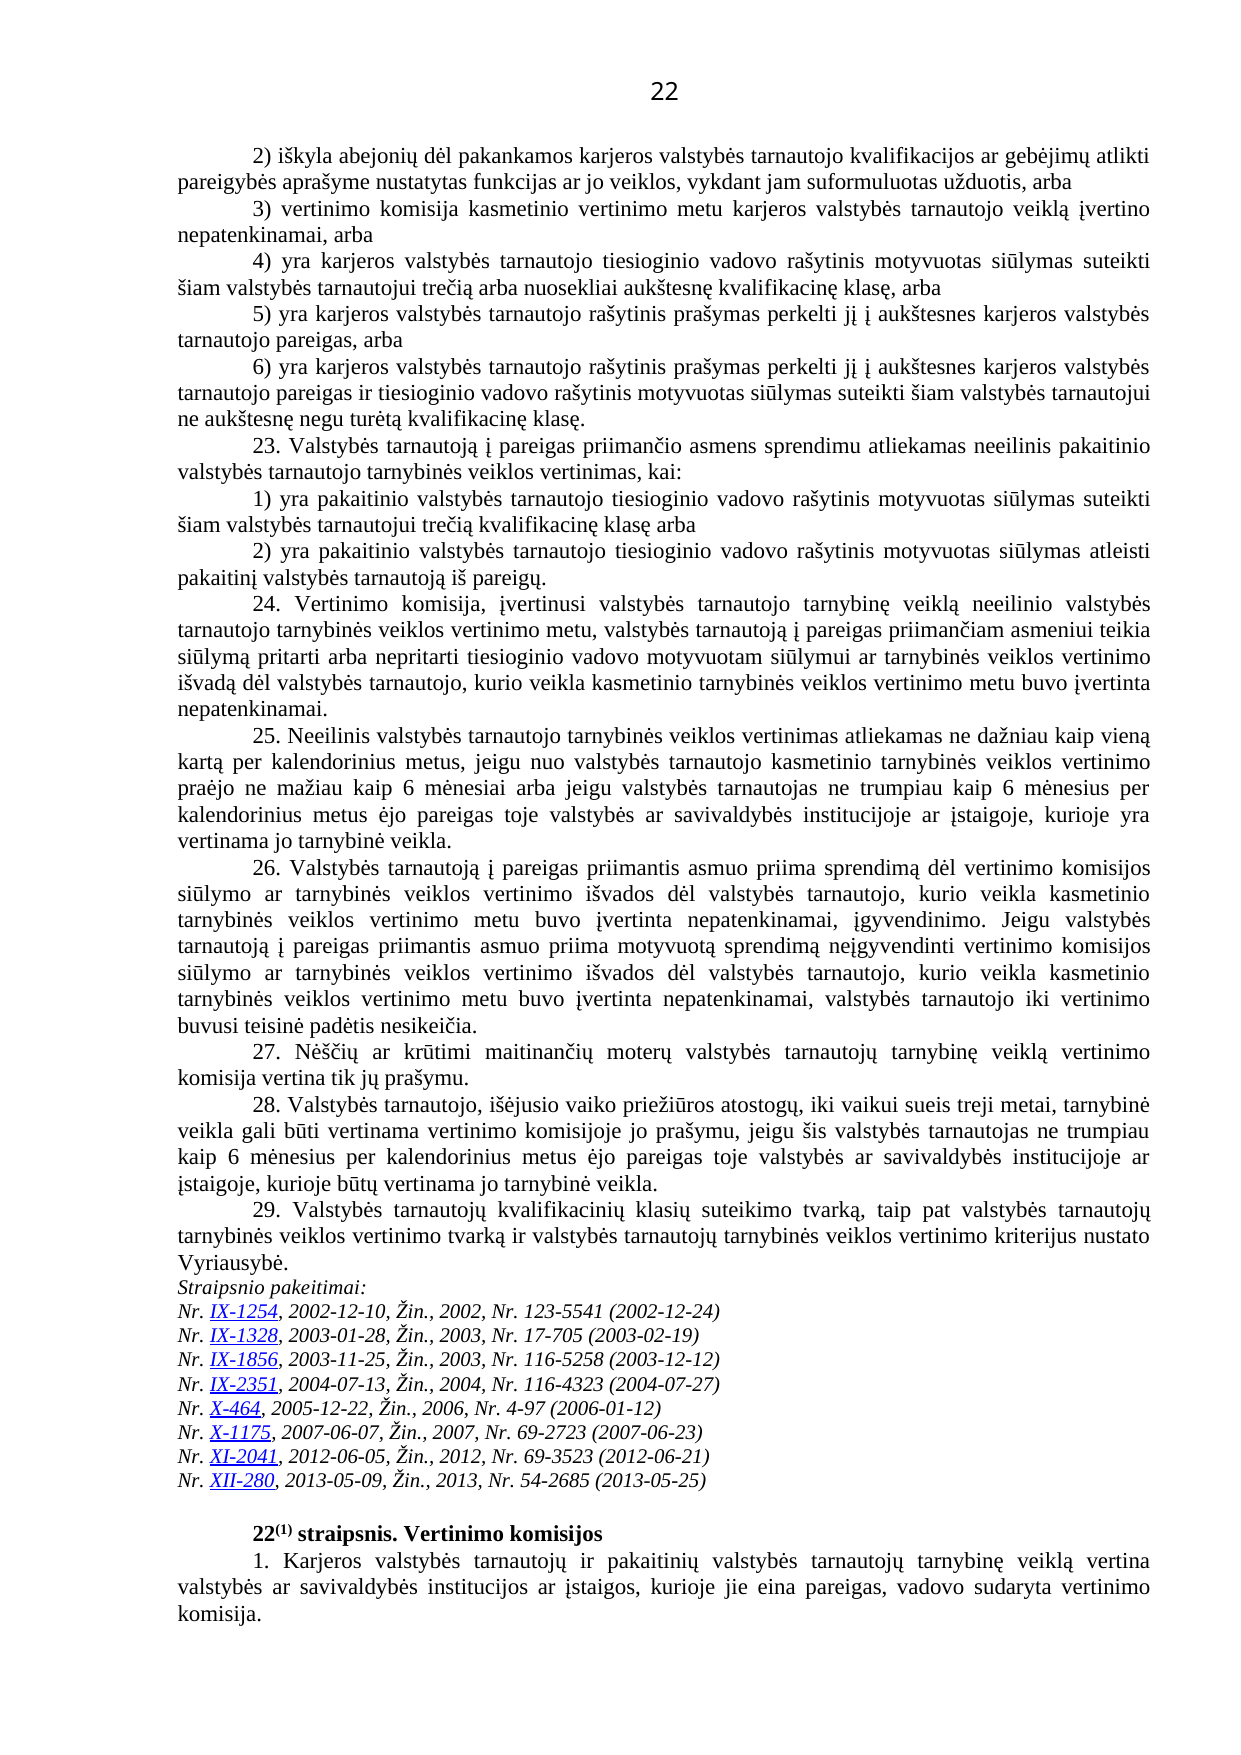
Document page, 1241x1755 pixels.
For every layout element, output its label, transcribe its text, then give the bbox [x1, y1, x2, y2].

text Nr. IX-2351, 2004-07-13, Žin., 2004, Nr. 116-4323 (2004-07-27) [177, 1371, 1152, 1396]
text Nr. XII-280, 2013-05-09, Žin., 2013, Nr. 54-2685 (2013-05-25) [177, 1468, 1152, 1492]
text 22(1) straipsnis. Vertinimo komisijos [177, 1521, 1152, 1547]
text Nr. IX-1254, 2002-12-10, Žin., 2002, Nr. 123-5541 (2002-12-24) [177, 1299, 1157, 1323]
text 28. Valstybės tarnautojo, išėjusio vaiko priežiūros atostogų, iki vaikui sueis treji metai, tarnybinė veikla gali būti vertinama vertinimo komisijoje jo prašymu, jeigu šis valstybės tarnautojas ne trumpiau kaip 6 mėnesius per kalendorinius metus ėjo pareigas toje valstybės ar savivaldybės institucijoje ar įstaigoje, kurioje būtų vertinama jo tarnybinė veikla. [177, 1091, 1152, 1196]
text 6) yra karjeros valstybės tarnautojo rašytinis prašymas perkelti jį į aukštesnes karjeros valstybės tarnautojo pareigas ir tiesioginio vadovo rašytinis motyvuotas siūlymas suteikti šiam valstybės tarnautojui ne aukštesnę negu turėtą kvalifikacinę klasę. [177, 353, 1152, 432]
text 29. Valstybės tarnautojų kvalifikacinių klasių suteikimo tvarką, taip pat valstybės tarnautojų tarnybinės veiklos vertinimo tvarką ir valstybės tarnautojų tarnybinės veiklos vertinimo kriterijus nustato Vyriausybė. [177, 1196, 1152, 1275]
text Nr. X-1175, 2007-06-07, Žin., 2007, Nr. 69-2723 (2007-06-23) [177, 1419, 1152, 1444]
text Nr. X-464, 2005-12-22, Žin., 2006, Nr. 4-97 (2006-01-12) [177, 1396, 1152, 1419]
text Nr. XI-2041, 2012-06-05, Žin., 2012, Nr. 69-3523 (2012-06-21) [177, 1444, 1152, 1468]
text 27. Nėščių ar krūtimi maitinančių moterų valstybės tarnautojų tarnybinę veiklą vertinimo komisija vertina tik jų prašymu. [177, 1038, 1152, 1091]
text 3) vertinimo komisija kasmetinio vertinimo metu karjeros valstybės tarnautojo veiklą įvertino nepatenkinamai, arba [177, 195, 1152, 247]
text Nr. IX-1856, 2003-11-25, Žin., 2003, Nr. 116-5258 (2003-12-12) [177, 1347, 1152, 1371]
text 26. Valstybės tarnautoją į pareigas priimantis asmuo priima sprendimą dėl vertinimo komisijos siūlymo ar tarnybinės veiklos vertinimo išvados dėl valstybės tarnautojo, kurio veikla kasmetinio tarnybinės veiklos vertinimo metu buvo įvertinta nepatenkinamai, įgyvendinimo. Jeigu valstybės tarnautoją į pareigas priimantis asmuo priima motyvuotą sprendimą neįgyvendinti vertinimo komisijos siūlymo ar tarnybinės veiklos vertinimo išvados dėl valstybės tarnautojo, kurio veikla kasmetinio tarnybinės veiklos vertinimo metu buvo įvertinta nepatenkinamai, valstybės tarnautojo iki vertinimo buvusi teisinė padėtis nesikeičia. [177, 853, 1152, 1038]
text 2) iškyla abejonių dėl pakankamos karjeros valstybės tarnautojo kvalifikacijos ar gebėjimų atlikti pareigybės aprašyme nustatytas funkcijas ar jo veiklos, vykdant jam suformuluotas užduotis, arba [177, 142, 1152, 195]
text Nr. IX-1328, 2003-01-28, Žin., 2003, Nr. 17-705 (2003-02-19) [177, 1323, 1152, 1347]
text 4) yra karjeros valstybės tarnautojo tiesioginio vadovo rašytinis motyvuotas siūlymas suteikti šiam valstybės tarnautojui trečią arba nuosekliai aukštesnę kvalifikacinę klasę, arba [177, 247, 1152, 300]
text 25. Neeilinis valstybės tarnautojo tarnybinės veiklos vertinimas atliekamas ne dažniau kaip vieną kartą per kalendorinius metus, jeigu nuo valstybės tarnautojo kasmetinio tarnybinės veiklos vertinimo praėjo ne mažiau kaip 6 mėnesiai arba jeigu valstybės tarnautojas ne trumpiau kaip 6 mėnesius per kalendorinius metus ėjo pareigas toje valstybės ar savivaldybės institucijoje ar įstaigoje, kurioje yra vertinama jo tarnybinė veikla. [177, 722, 1152, 853]
text 1) yra pakaitinio valstybės tarnautojo tiesioginio vadovo rašytinis motyvuotas siūlymas suteikti šiam valstybės tarnautojui trečią kvalifikacinę klasę arba [177, 484, 1152, 537]
text Straipsnio pakeitimai: [177, 1275, 1157, 1299]
text 2) yra pakaitinio valstybės tarnautojo tiesioginio vadovo rašytinis motyvuotas siūlymas atleisti pakaitinį valstybės tarnautoją iš pareigų. [177, 537, 1152, 590]
text 1. Karjeros valstybės tarnautojų ir pakaitinių valstybės tarnautojų tarnybinę veiklą vertina valstybės ar savivaldybės institucijos ar įstaigos, kurioje jie eina pareigas, vadovo sudaryta vertinimo komisija. [177, 1547, 1152, 1626]
text 5) yra karjeros valstybės tarnautojo rašytinis prašymas perkelti jį į aukštesnes karjeros valstybės tarnautojo pareigas, arba [177, 300, 1152, 353]
text 24. Vertinimo komisija, įvertinusi valstybės tarnautojo tarnybinę veiklą neeilinio valstybės tarnautojo tarnybinės veiklos vertinimo metu, valstybės tarnautoją į pareigas priimančiam asmeniui teikia siūlymą pritarti arba nepritarti tiesioginio vadovo motyvuotam siūlymui ar tarnybinės veiklos vertinimo išvadą dėl valstybės tarnautojo, kurio veikla kasmetinio tarnybinės veiklos vertinimo metu buvo įvertinta nepatenkinamai. [177, 590, 1152, 722]
text 23. Valstybės tarnautoją į pareigas priimančio asmens sprendimu atliekamas neeilinis pakaitinio valstybės tarnautojo tarnybinės veiklos vertinimas, kai: [177, 432, 1152, 484]
